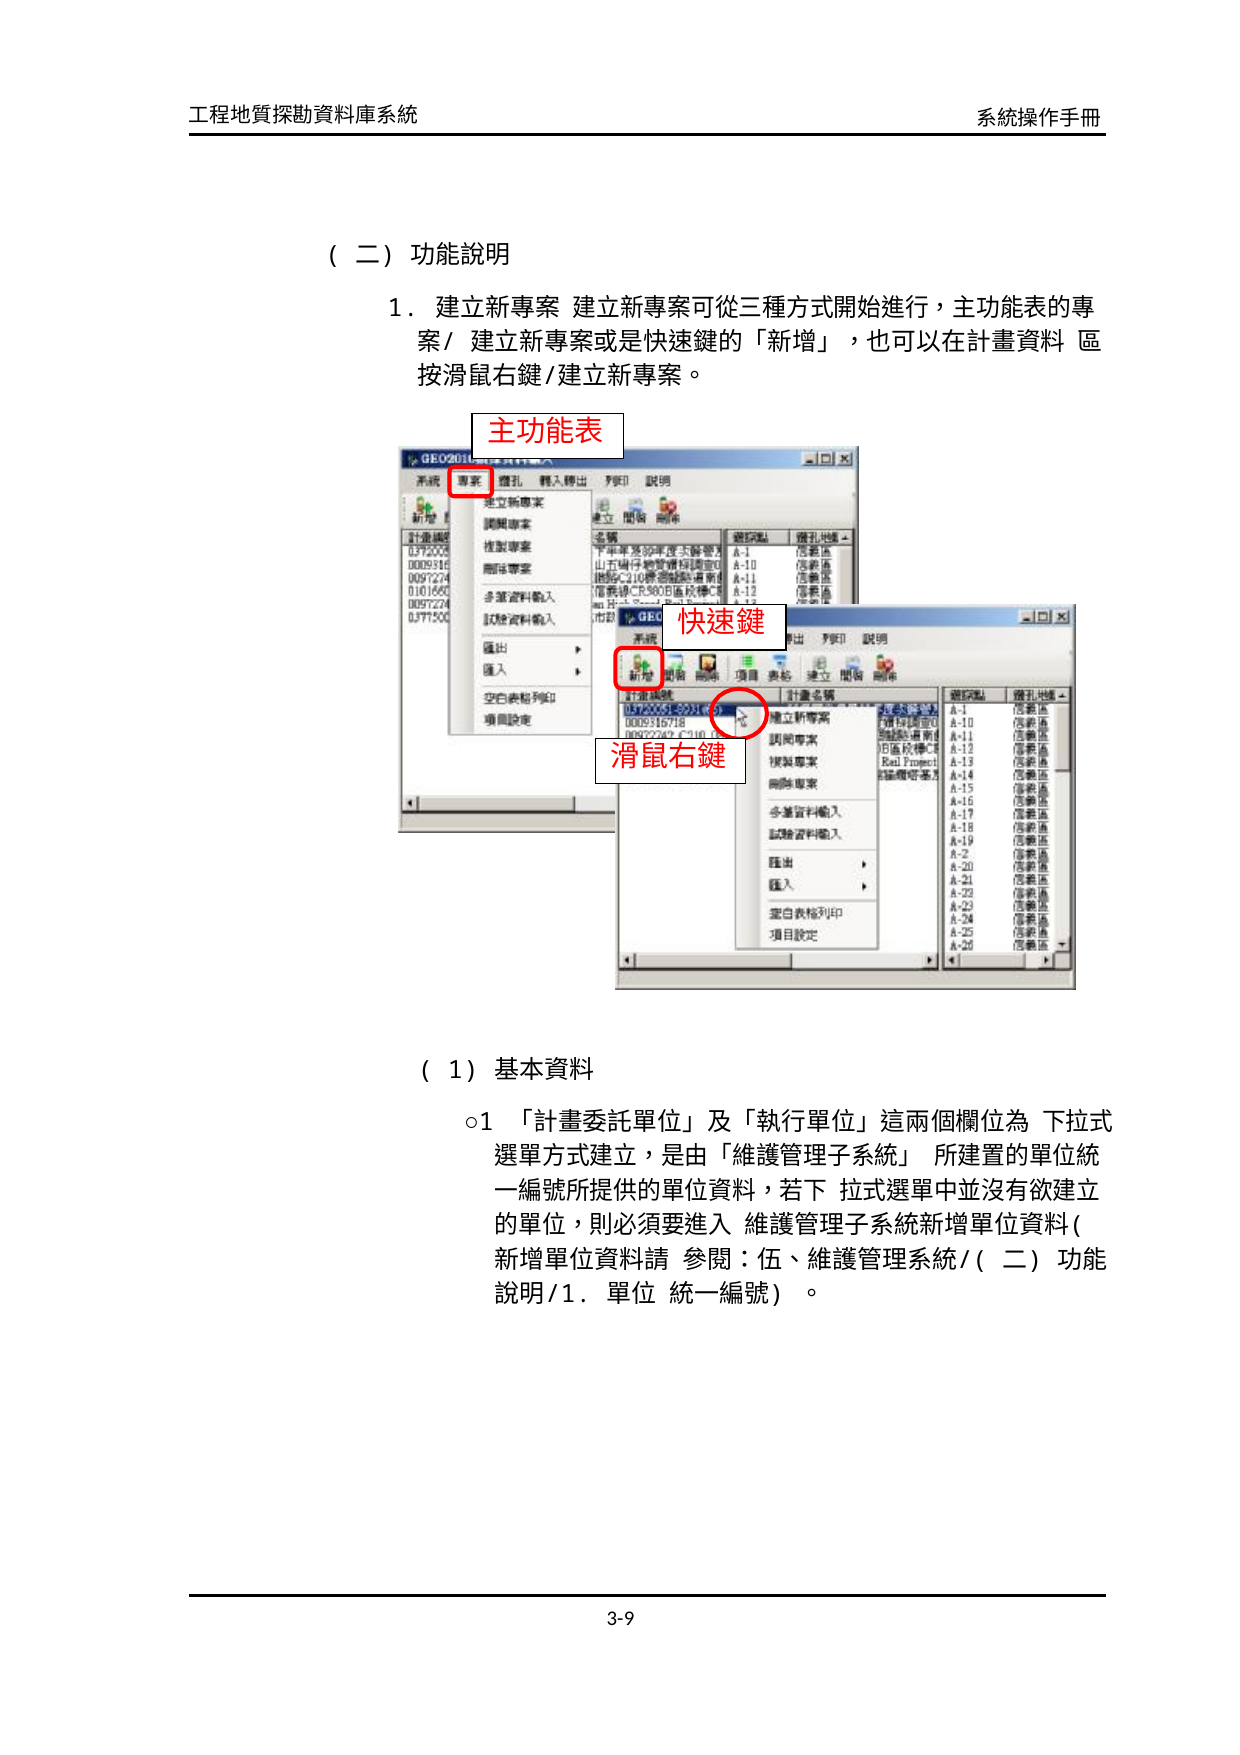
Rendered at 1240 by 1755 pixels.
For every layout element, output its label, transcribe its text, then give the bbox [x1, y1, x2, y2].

text ( 二) 功能說明 [325, 234, 1107, 271]
picture [398, 446, 1076, 990]
text 1. 建立新專案 建立新專案可從三種方式開始進行，主功能表的專案/ 建立新專案或是快速鍵的「新增」，也可以在計畫資料 區按滑鼠右鍵/建立新專案。 [387, 288, 1104, 392]
text ○1 「計畫委託單位」及「執行單位」這兩個欄位為 下拉式選單方式建立，是由「維護管理子系統」 所建置的單位統一編號所提供的單位資料，若下 拉式選單中並沒有欲建立的單位，則必須要進入 維護管理子系統新增單位資料( 新增單位資料請 參閱：伍、維護管理系統/( 二) 功能說明/1. 單位 統一編號) 。 [464, 1103, 1114, 1310]
text ( 1) 基本資料 [418, 1049, 1107, 1086]
